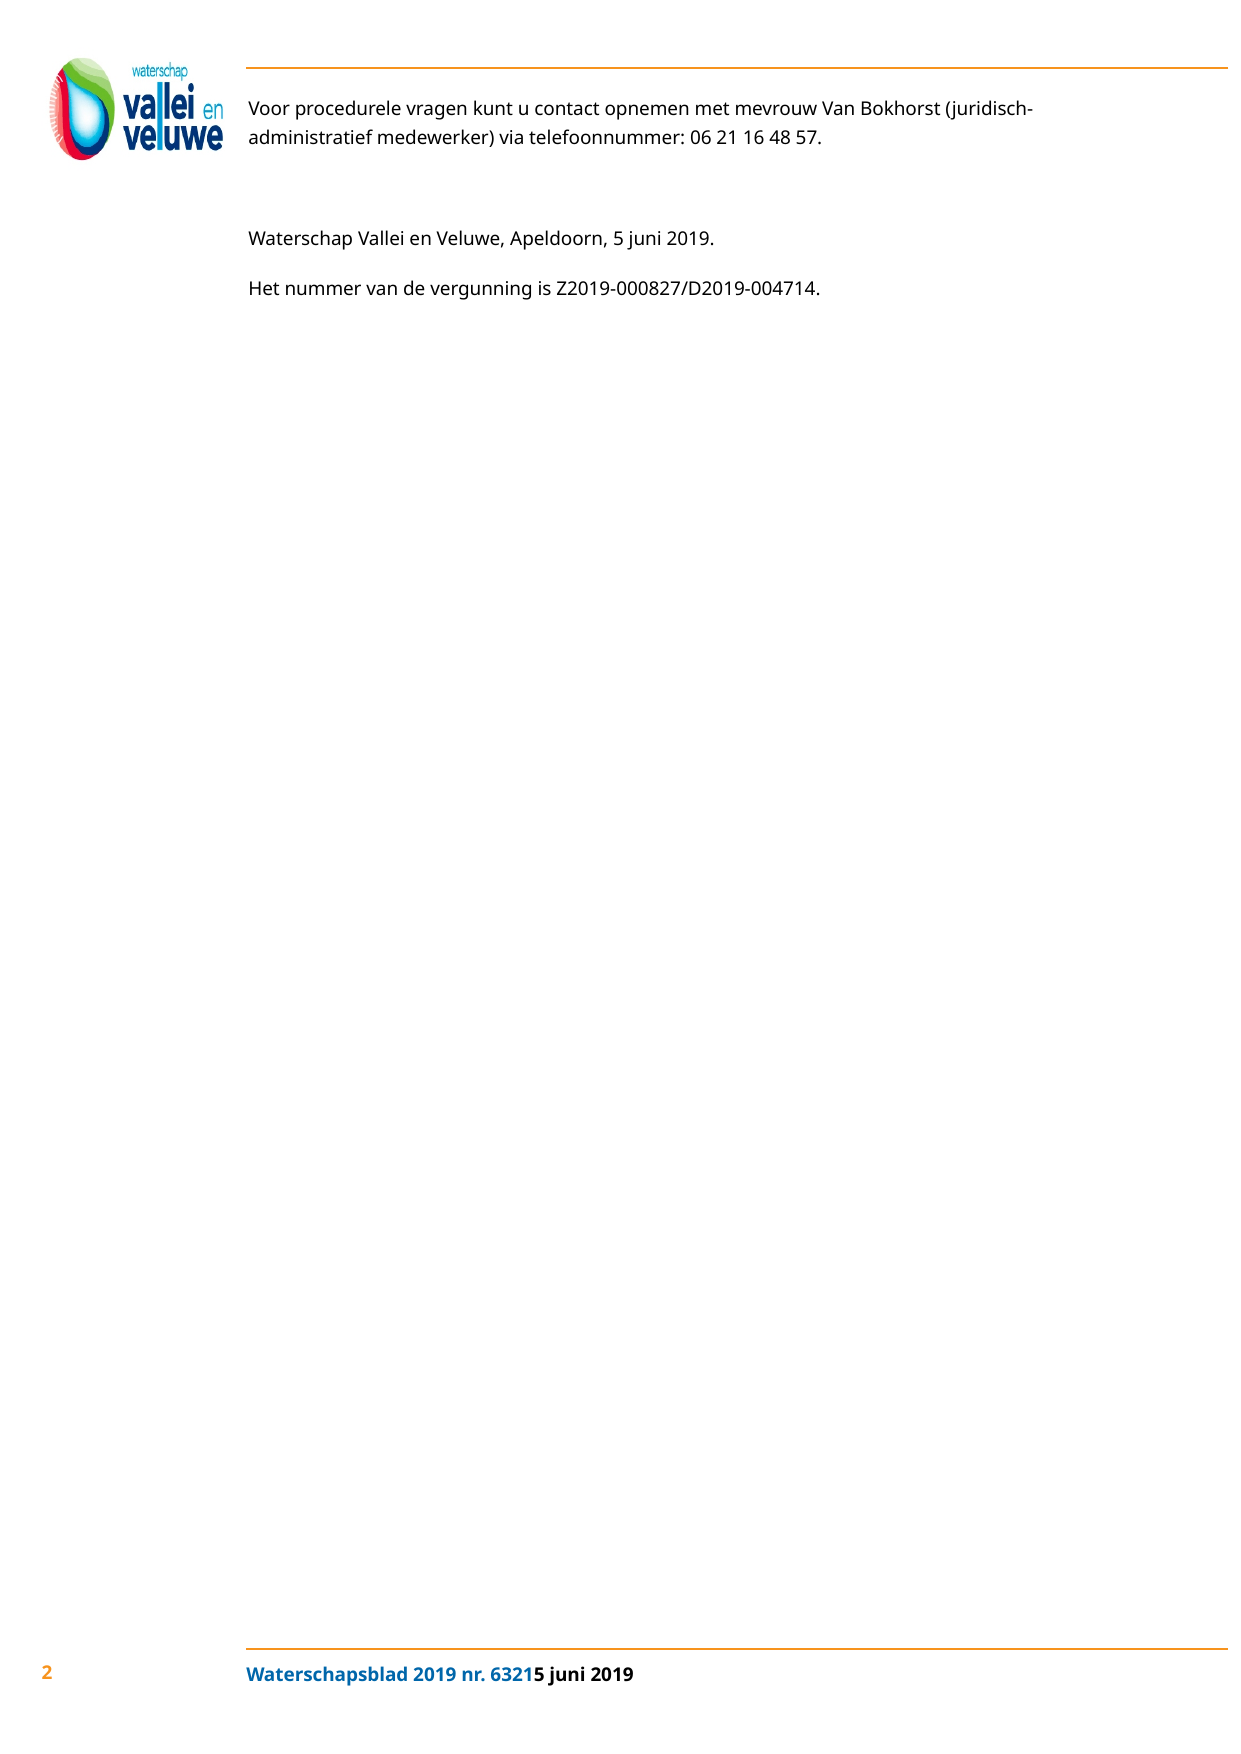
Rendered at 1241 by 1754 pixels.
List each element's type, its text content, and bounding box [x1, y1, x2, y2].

text Het nummer van de vergunning is Z2019-000827/D2019-004714. [248, 276, 1152, 301]
text Waterschap Vallei en Veluwe, Apeldoorn, 5 juni 2019. [248, 225, 1152, 251]
text Voor procedurele vragen kunt u contact opnemen met mevrouw Van Bokhorst (juridisch-administratief medewerker) via telefoonnummer: 06 21 16 48 57. [248, 95, 1152, 150]
picture [41, 47, 231, 172]
